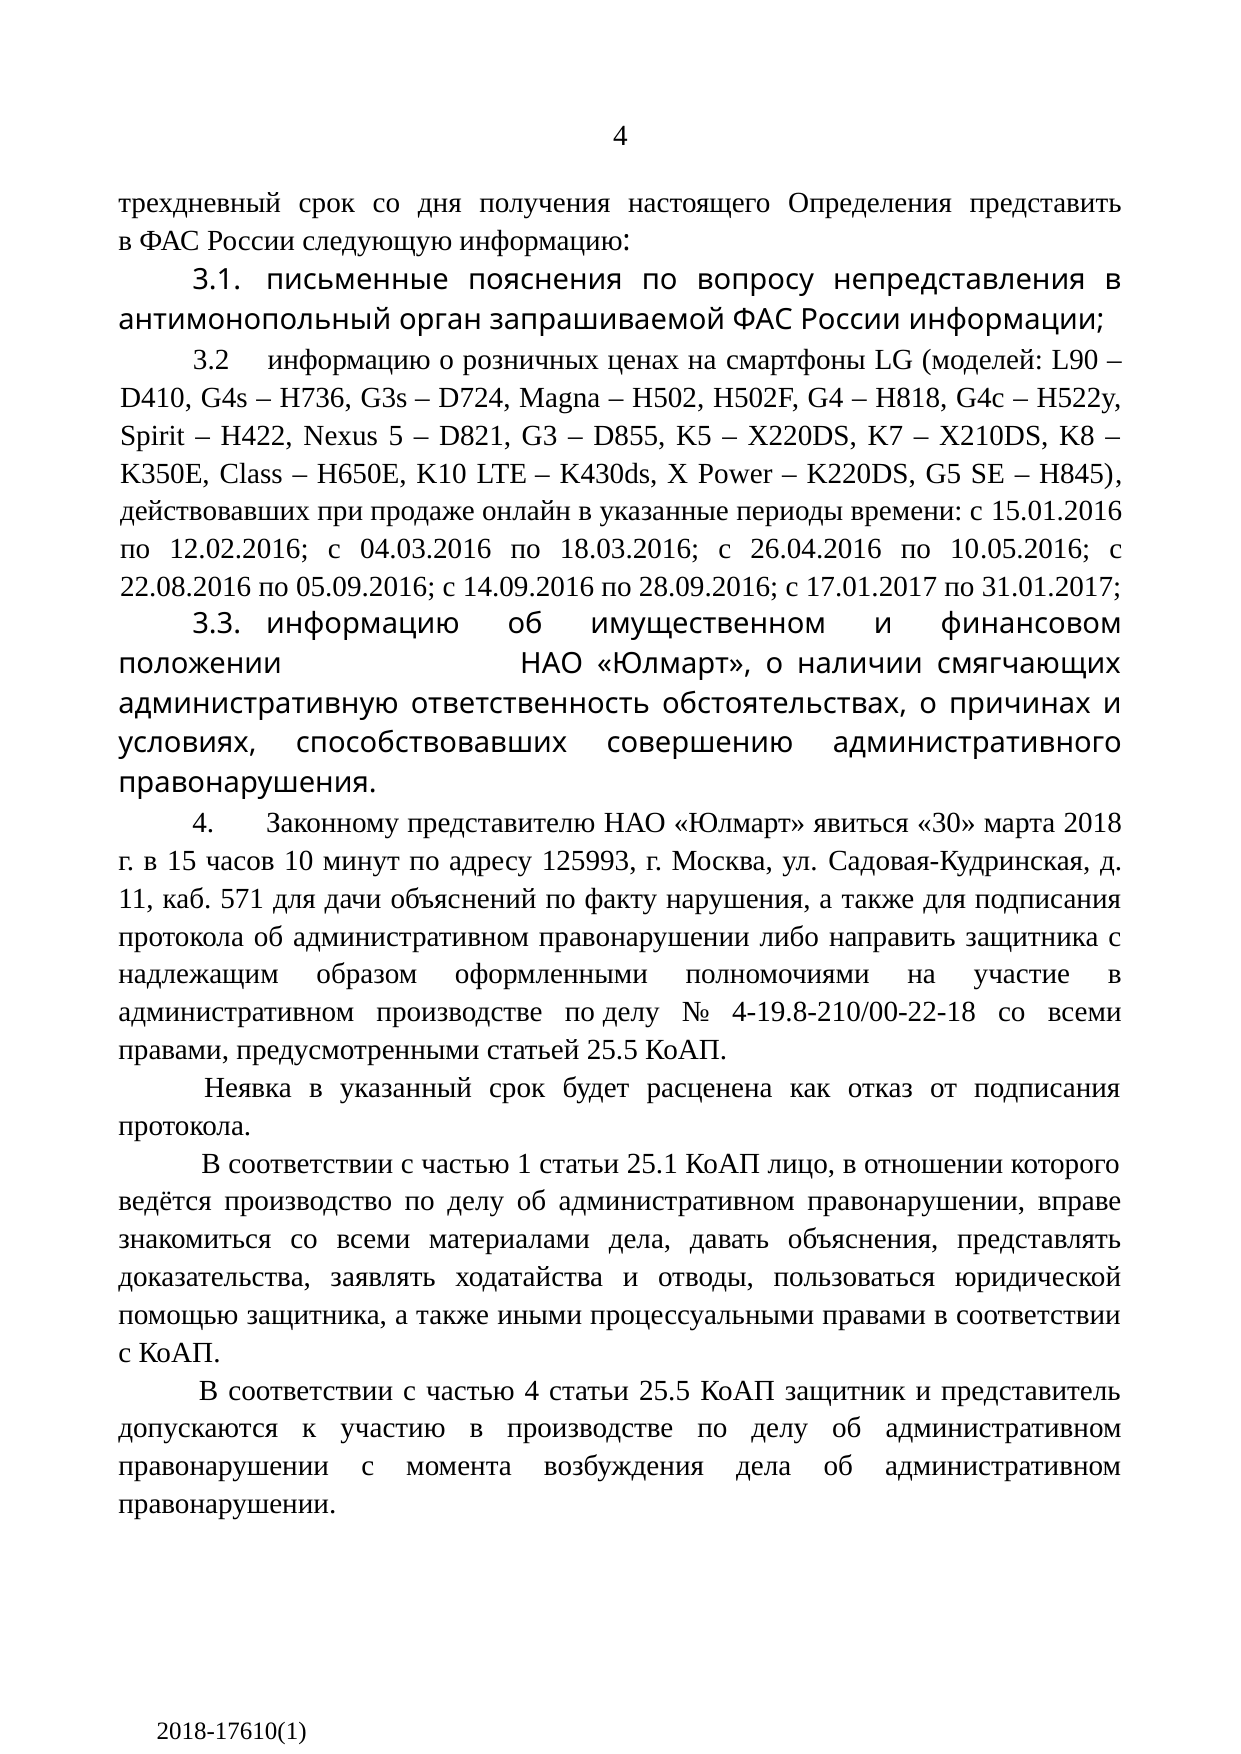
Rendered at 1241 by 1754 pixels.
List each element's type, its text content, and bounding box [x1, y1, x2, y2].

text 3.3. информацию об имущественном и финансовом положении НАО «Юлмарт», о наличии смягчающих административную ответственность обстоятельствах, о причинах и условиях, способствовавших совершению административного правонарушения. [118, 603, 1122, 801]
list 3.2 информацию о розничных ценах на смартфоны LG (моделей: L90 – D410, G4s – H736, G3s – D724, Magna – H502, H502F, G4 – H818, G4c – H522y, Spirit – H422, Nexus 5 – D821, G3 – D855, K5 – X220DS, K7 – X210DS, K8 – K350E, Class – H650E, K10 LTE – K430ds, X Power – K220DS, G5 SE – H845), действовавших при продаже онлайн в указанные периоды времени: с 15.01.2016 по 12.02.2016; с 04.03.2016 по 18.03.2016; с 26.04.2016 по 10.05.2016; с 22.08.2016 по 05.09.2016; c 14.09.2016 по 28.09.2016; c 17.01.2017 по 31.01.2017; [120, 338, 1122, 603]
text 4. Законному представителю НАО «Юлмарт» явиться «30» марта 2018 г. в 15 часов 10 минут по адресу 125993, г. Москва, ул. Садовая-Кудринская, д. 11, каб. 571 для дачи объяснений по факту нарушения, а также для подписания протокола об административном правонарушении либо направить защитника с надлежащим образом оформленными полномочиями на участие в административном производстве по делу № 4-19.8-210/00-22-18 со всеми правами, предусмотренными статьей 25.5 КоАП. [118, 801, 1122, 1066]
list Неявка в указанный срок будет расценена как отказ от подписания протокола. [118, 1066, 1122, 1141]
list В соответствии с частью 1 статьи 25.1 КоАП лицо, в отношении которого ведётся производство по делу об административном правонарушении, вправе знакомиться со всеми материалами дела, давать объяснения, представлять доказательства, заявлять ходатайства и отводы, пользоваться юридической помощью защитника, а также иными процессуальными правами в соответствии с КоАП. [118, 1141, 1122, 1368]
list трехдневный срок со дня получения настоящего Определения представить в ФАС России следующую информацию: [118, 181, 1122, 259]
list В соответствии с частью 4 статьи 25.5 КоАП защитник и представитель допускаются к участию в производстве по делу об административном правонарушении с момента возбуждения дела об административном правонарушении. [118, 1368, 1122, 1519]
list письменные пояснения по вопросу непредставления в антимонопольный орган запрашиваемой ФАС России информации; [118, 259, 1122, 338]
